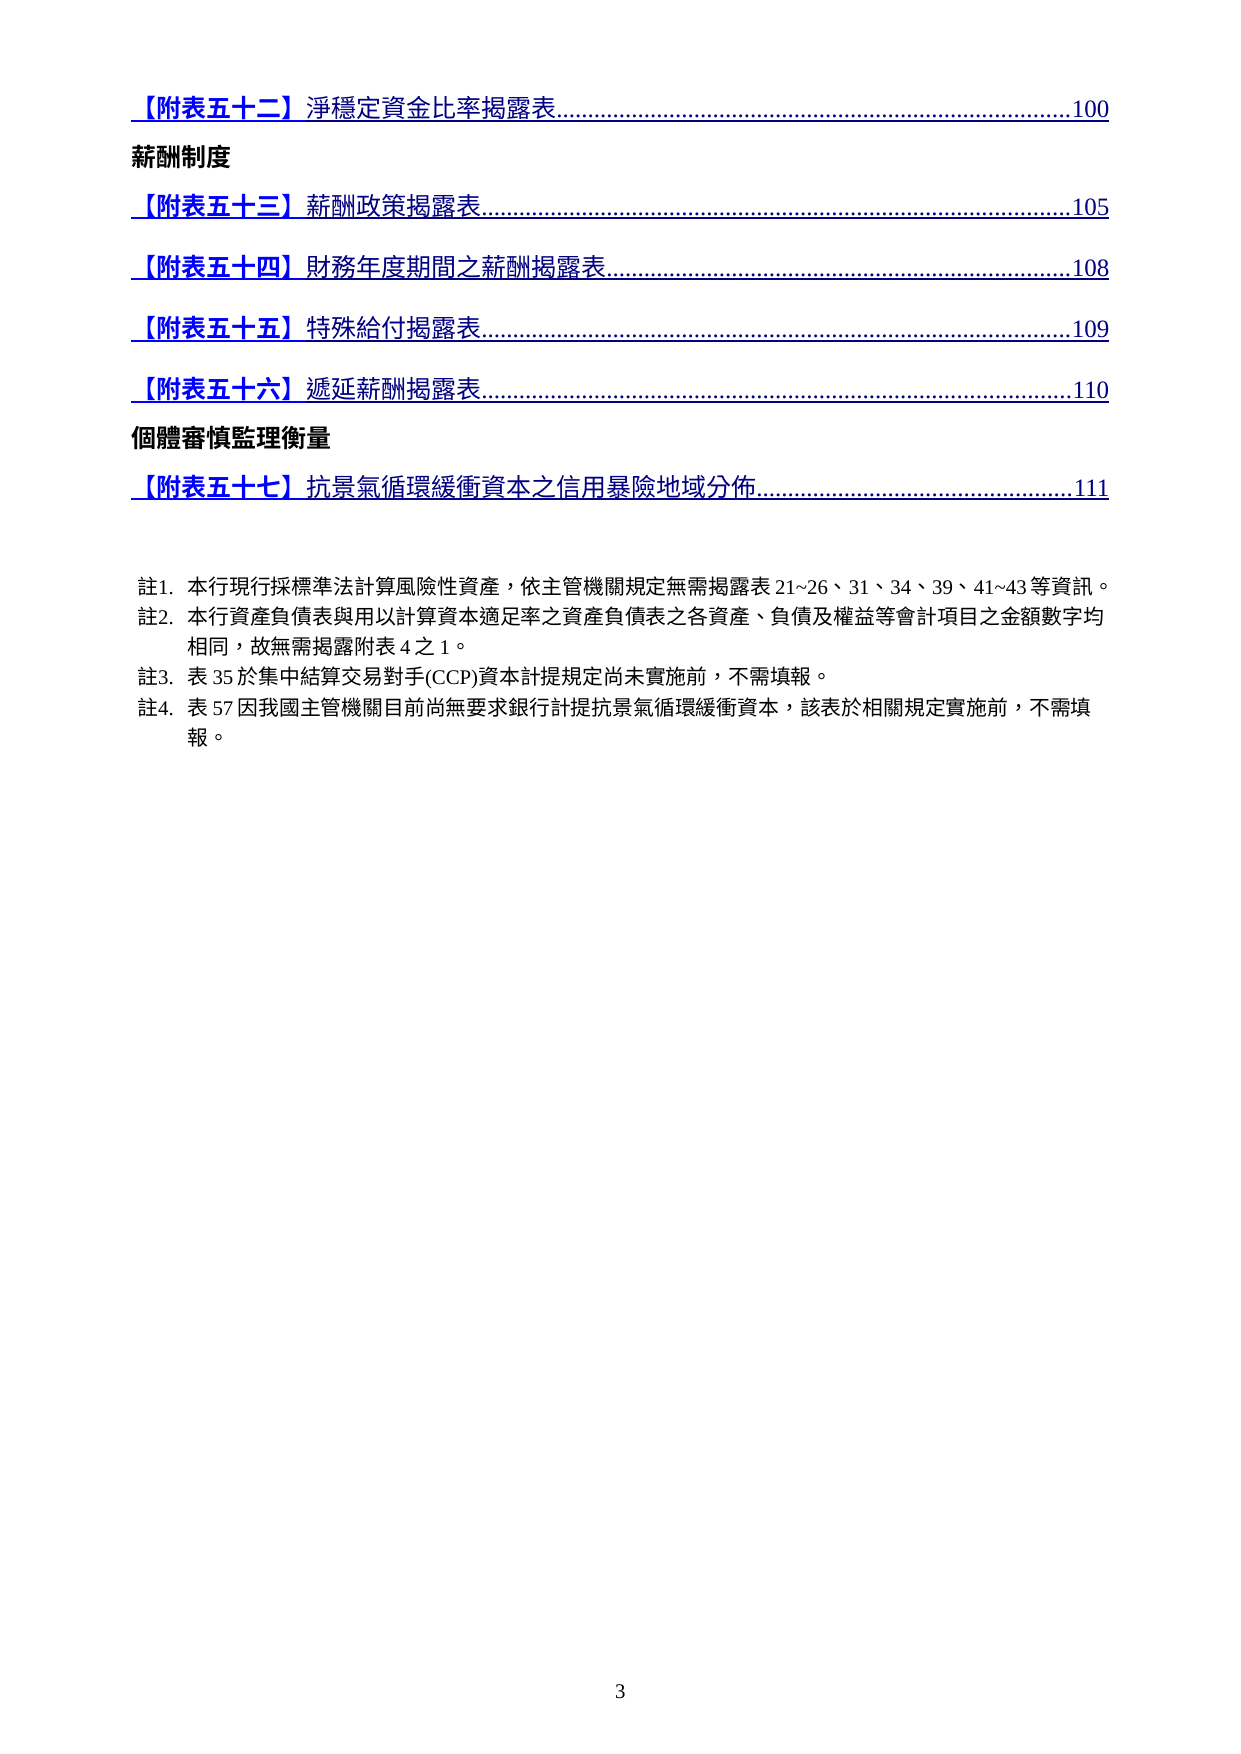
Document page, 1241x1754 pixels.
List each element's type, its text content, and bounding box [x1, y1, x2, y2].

list 表57因我國主管機關目前尚無要求銀行計提抗景氣循環緩衝資本，該表於相關規定實施前，不需填報。 [137, 691, 1109, 751]
text 【附表五十三】薪酬政策揭露表 105 [131, 186, 1109, 217]
text 【附表五十四】財務年度期間之薪酬揭露表 108 [131, 247, 1109, 278]
text 【附表五十二】淨穩定資金比率揭露表 100 [131, 89, 1109, 120]
list 本行資產負債表與用以計算資本適足率之資產負債表之各資產、負債及權益等會計項目之金額數字均相同，故無需揭露附表4之1。 [137, 600, 1109, 661]
text [131, 500, 1109, 504]
list 表35於集中結算交易對手(CCP)資本計提規定尚未實施前，不需填報。 [137, 661, 1109, 691]
list 本行現行採標準法計算風險性資產，依主管機關規定無需揭露表21~26、31、34、39、41~43等資訊。 [137, 570, 1109, 600]
text 【附表五十七】抗景氣循環緩衝資本之信用暴險地域分佈 111 [131, 467, 1109, 498]
text 薪酬制度 [131, 137, 1109, 174]
text 【附表五十六】遞延薪酬揭露表 110 [131, 370, 1109, 401]
text [131, 280, 1109, 284]
text 個體審慎監理衡量 [131, 419, 1109, 455]
text 【附表五十五】特殊給付揭露表 109 [131, 309, 1109, 340]
